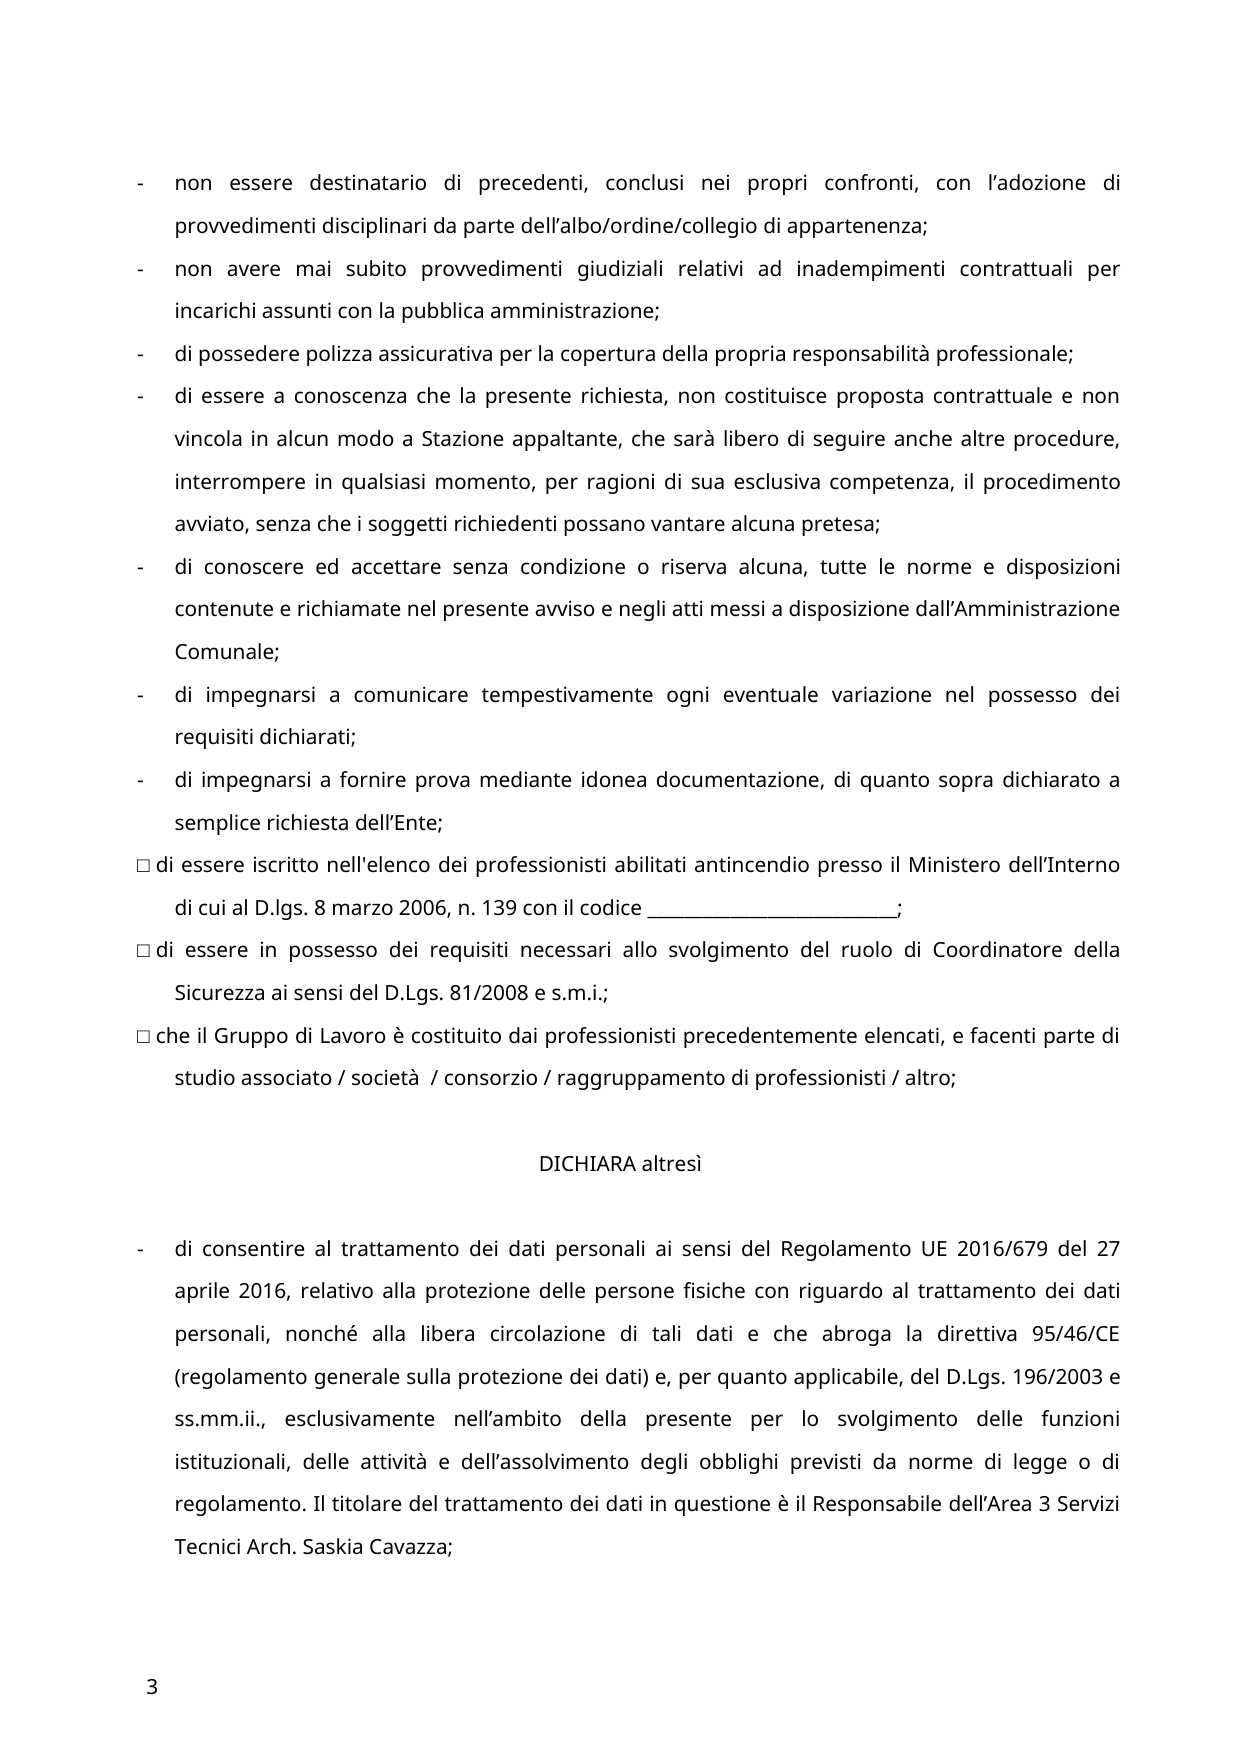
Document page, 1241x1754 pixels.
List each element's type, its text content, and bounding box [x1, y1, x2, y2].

list di essere a conoscenza che la presente richiesta, non costituisce proposta contrattuale e non vincola in alcun modo a Stazione appaltante, che sarà libero di seguire anche altre procedure, interrompere in qualsiasi momento, per ragioni di sua esclusiva competenza, il procedimento avviato, senza che i soggetti richiedenti possano vantare alcuna pretesa; [137, 382, 1122, 538]
list che il Gruppo di Lavoro è costituito dai professionisti precedentemente elencati, e facenti parte di studio associato / società / consorzio / raggruppamento di professionisti / altro; [137, 1021, 1122, 1092]
list di conoscere ed accettare senza condizione o riserva alcuna, tutte le norme e disposizioni contenute e richiamate nel presente avviso e negli atti messi a disposizione dall’Amministrazione Comunale; [137, 552, 1122, 666]
list di impegnarsi a comunicare tempestivamente ogni eventuale variazione nel possesso dei requisiti dichiarati; [137, 680, 1122, 751]
list di essere in possesso dei requisiti necessari allo svolgimento del ruolo di Coordinatore della Sicurezza ai sensi del D.Lgs. 81/2008 e s.m.i.; [137, 936, 1122, 1007]
list non essere destinatario di precedenti, conclusi nei propri confronti, con l’adozione di provvedimenti disciplinari da parte dell’albo/ordine/collegio di appartenenza; [137, 168, 1122, 239]
list non avere mai subito provvedimenti giudiziali relativi ad inadempimenti contrattuali per incarichi assunti con la pubblica amministrazione; [137, 254, 1122, 325]
list di consentire al trattamento dei dati personali ai sensi del Regolamento UE 2016/679 del 27 aprile 2016, relativo alla protezione delle persone fisiche con riguardo al trattamento dei dati personali, nonché alla libera circolazione di tali dati e che abroga la direttiva 95/46/CE (regolamento generale sulla protezione dei dati) e, per quanto applicabile, del D.Lgs. 196/2003 e ss.mm.ii., esclusivamente nell’ambito della presente per lo svolgimento delle funzioni istituzionali, delle attività e dell’assolvimento degli obblighi previsti da norme di legge o di regolamento. Il titolare del trattamento dei dati in questione è il Responsabile dell’Area 3 Servizi Tecnici Arch. Saskia Cavazza; [137, 1234, 1122, 1561]
list di possedere polizza assicurativa per la copertura della propria responsabilità professionale; [137, 339, 1122, 367]
list di impegnarsi a fornire prova mediante idonea documentazione, di quanto sopra dichiarato a semplice richiesta dell’Ente; [137, 765, 1122, 836]
text DICHIARA altresì [118, 1149, 1122, 1177]
list di essere iscritto nell'elenco dei professionisti abilitati antincendio presso il Ministero dell’Interno di cui al D.lgs. 8 marzo 2006, n. 139 con il codice ___________________________; [137, 850, 1122, 921]
